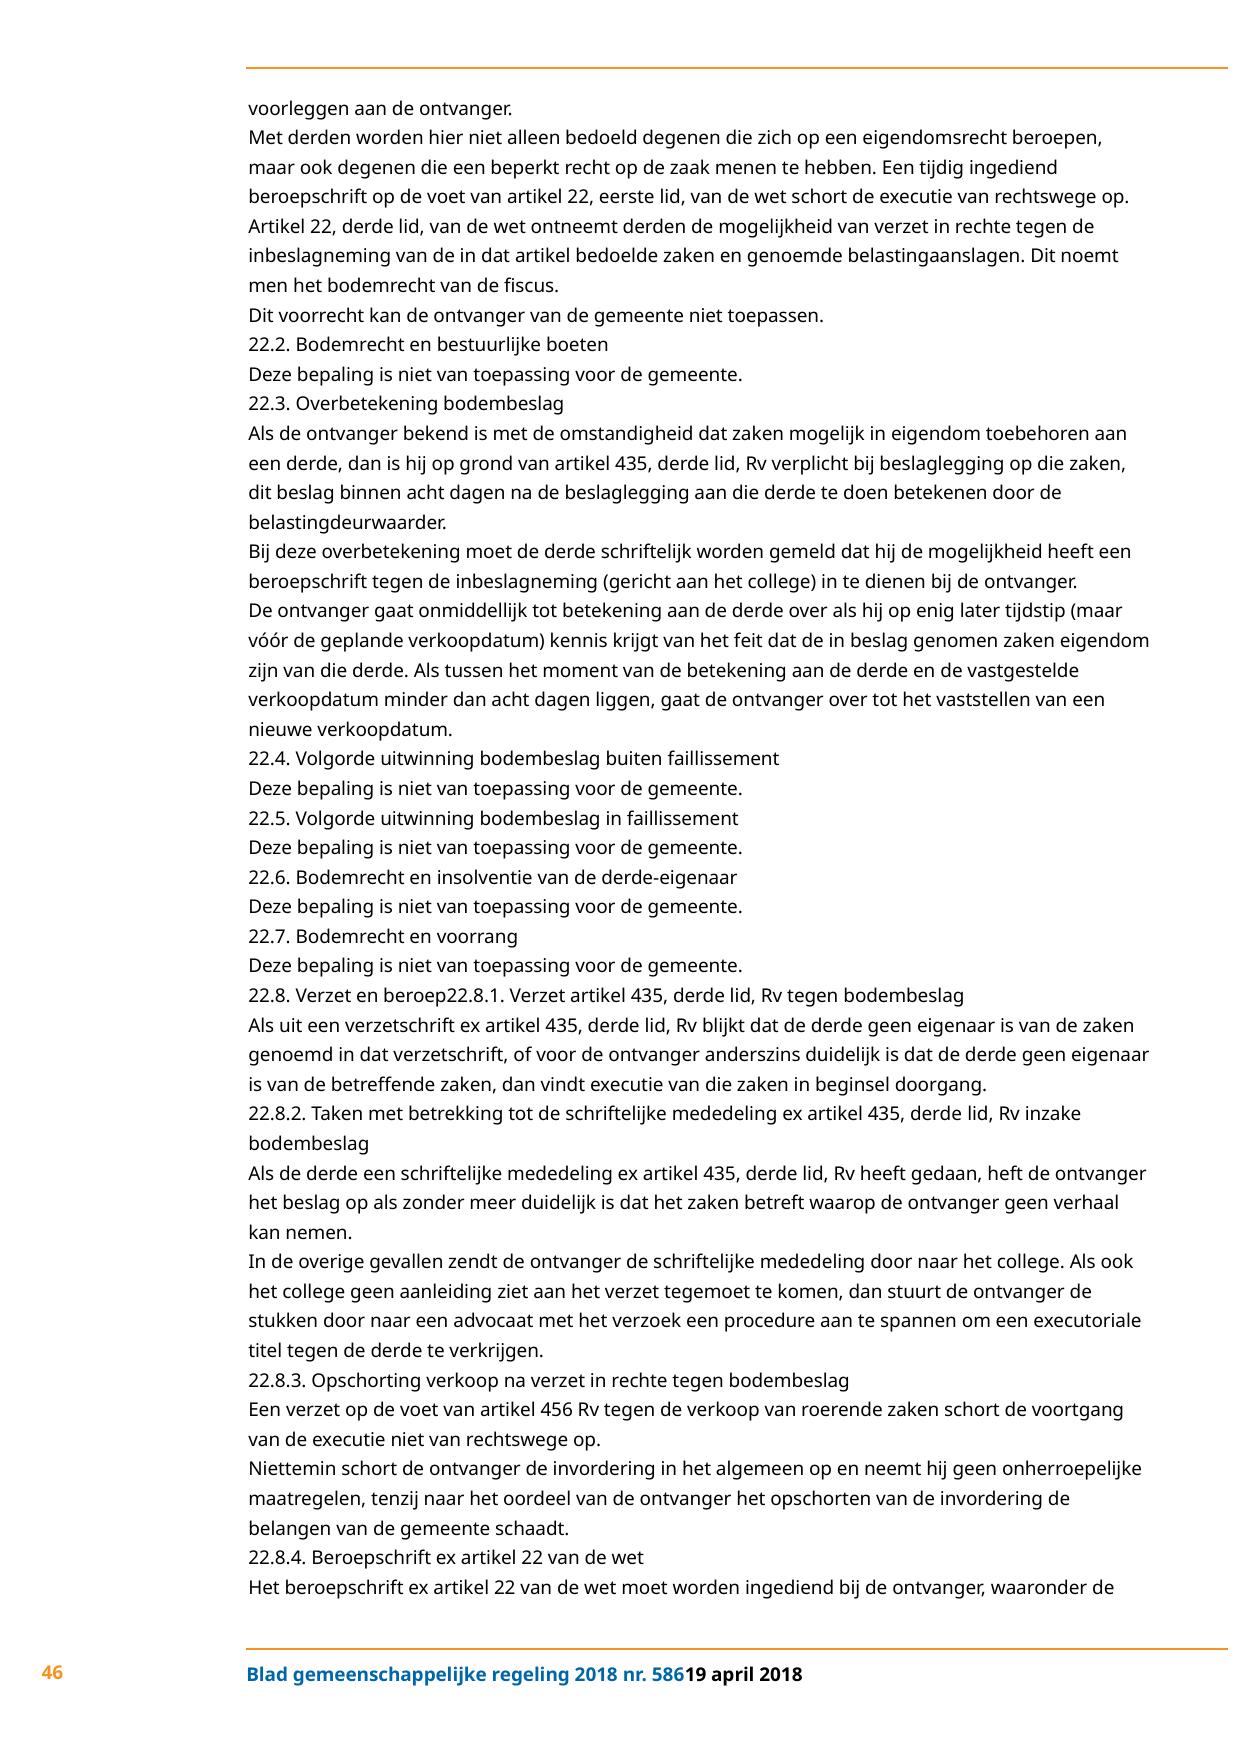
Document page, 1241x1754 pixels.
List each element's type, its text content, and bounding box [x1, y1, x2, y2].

text De ontvanger gaat onmiddellijk tot betekening aan de derde over als hij op enig later tijdstip (maar vóór de geplande verkoopdatum) kennis krijgt van het feit dat de in beslag genomen zaken eigendom zijn van die derde. Als tussen het moment van de betekening aan de derde en de vastgestelde verkoopdatum minder dan acht dagen liggen, gaat de ontvanger over tot het vaststellen van een nieuwe verkoopdatum. [248, 598, 1152, 742]
text 22.4. Volgorde uitwinning bodembeslag buiten faillissement [248, 746, 1152, 771]
text Deze bepaling is niet van toepassing voor de gemeente. [248, 775, 1152, 801]
text 22.3. Overbetekening bodembeslag [248, 391, 1152, 416]
text 22.8.4. Beroepschrift ex artikel 22 van de wet [248, 1544, 1152, 1570]
text Deze bepaling is niet van toepassing voor de gemeente. [248, 953, 1152, 978]
text voorleggen aan de ontvanger. [248, 95, 1152, 121]
text Bij deze overbetekening moet de derde schriftelijk worden gemeld dat hij de mogelijkheid heeft een beroepschrift tegen de inbeslagneming (gericht aan het college) in te dienen bij de ontvanger. [248, 538, 1152, 594]
text 22.7. Bodemrecht en voorrang [248, 923, 1152, 949]
text Als de derde een schriftelijke mededeling ex artikel 435, derde lid, Rv heeft gedaan, heft de ontvanger het beslag op als zonder meer duidelijk is dat het zaken betreft waarop de ontvanger geen verhaal kan nemen. [248, 1160, 1152, 1245]
text Deze bepaling is niet van toepassing voor de gemeente. [248, 834, 1152, 860]
text Artikel 22, derde lid, van de wet ontneemt derden de mogelijkheid van verzet in rechte tegen de inbeslagneming van de in dat artikel bedoelde zaken en genoemde belastingaanslagen. Dit noemt men het bodemrecht van de fiscus. [248, 213, 1152, 298]
text Het beroepschrift ex artikel 22 van de wet moet worden ingediend bij de ontvanger, waaronder de [248, 1574, 1152, 1600]
text 22.8.3. Opschorting verkoop na verzet in rechte tegen bodembeslag [248, 1367, 1152, 1393]
text Met derden worden hier niet alleen bedoeld degenen die zich op een eigendomsrecht beroepen, maar ook degenen die een beperkt recht op de zaak menen te hebben. Een tijdig ingediend beroepschrift op de voet van artikel 22, eerste lid, van de wet schort de executie van rechtswege op. [248, 124, 1152, 209]
text Dit voorrecht kan de ontvanger van de gemeente niet toepassen. [248, 302, 1152, 328]
text In de overige gevallen zendt de ontvanger de schriftelijke mededeling door naar het college. Als ook het college geen aanleiding ziet aan het verzet tegemoet te komen, dan stuurt de ontvanger de stukken door naar een advocaat met het verzoek een procedure aan te spannen om een executoriale titel tegen de derde te verkrijgen. [248, 1248, 1152, 1363]
text 22.2. Bodemrecht en bestuurlijke boeten [248, 331, 1152, 357]
text 22.6. Bodemrecht en insolventie van de derde-eigenaar [248, 864, 1152, 890]
text Deze bepaling is niet van toepassing voor de gemeente. [248, 361, 1152, 387]
text 22.8. Verzet en beroep22.8.1. Verzet artikel 435, derde lid, Rv tegen bodembeslag [248, 982, 1152, 1008]
picture [41, 47, 231, 172]
text Als uit een verzetschrift ex artikel 435, derde lid, Rv blijkt dat de derde geen eigenaar is van de zaken genoemd in dat verzetschrift, of voor de ontvanger anderszins duidelijk is dat de derde geen eigenaar is van de betreffende zaken, dan vindt executie van die zaken in beginsel doorgang. [248, 1012, 1152, 1097]
text 22.8.2. Taken met betrekking tot de schriftelijke mededeling ex artikel 435, derde lid, Rv inzake bodembeslag [248, 1101, 1152, 1156]
text Een verzet op de voet van artikel 456 Rv tegen de verkoop van roerende zaken schort de voortgang van de executie niet van rechtswege op. [248, 1396, 1152, 1452]
text Niettemin schort de ontvanger de invordering in het algemeen op en neemt hij geen onherroepelijke maatregelen, tenzij naar het oordeel van de ontvanger het opschorten van de invordering de belangen van de gemeente schaadt. [248, 1456, 1152, 1541]
text 22.5. Volgorde uitwinning bodembeslag in faillissement [248, 805, 1152, 831]
text Als de ontvanger bekend is met de omstandigheid dat zaken mogelijk in eigendom toebehoren aan een derde, dan is hij op grond van artikel 435, derde lid, Rv verplicht bij beslaglegging op die zaken, dit beslag binnen acht dagen na de beslaglegging aan die derde te doen betekenen door de belastingdeurwaarder. [248, 420, 1152, 535]
text Deze bepaling is niet van toepassing voor de gemeente. [248, 893, 1152, 919]
